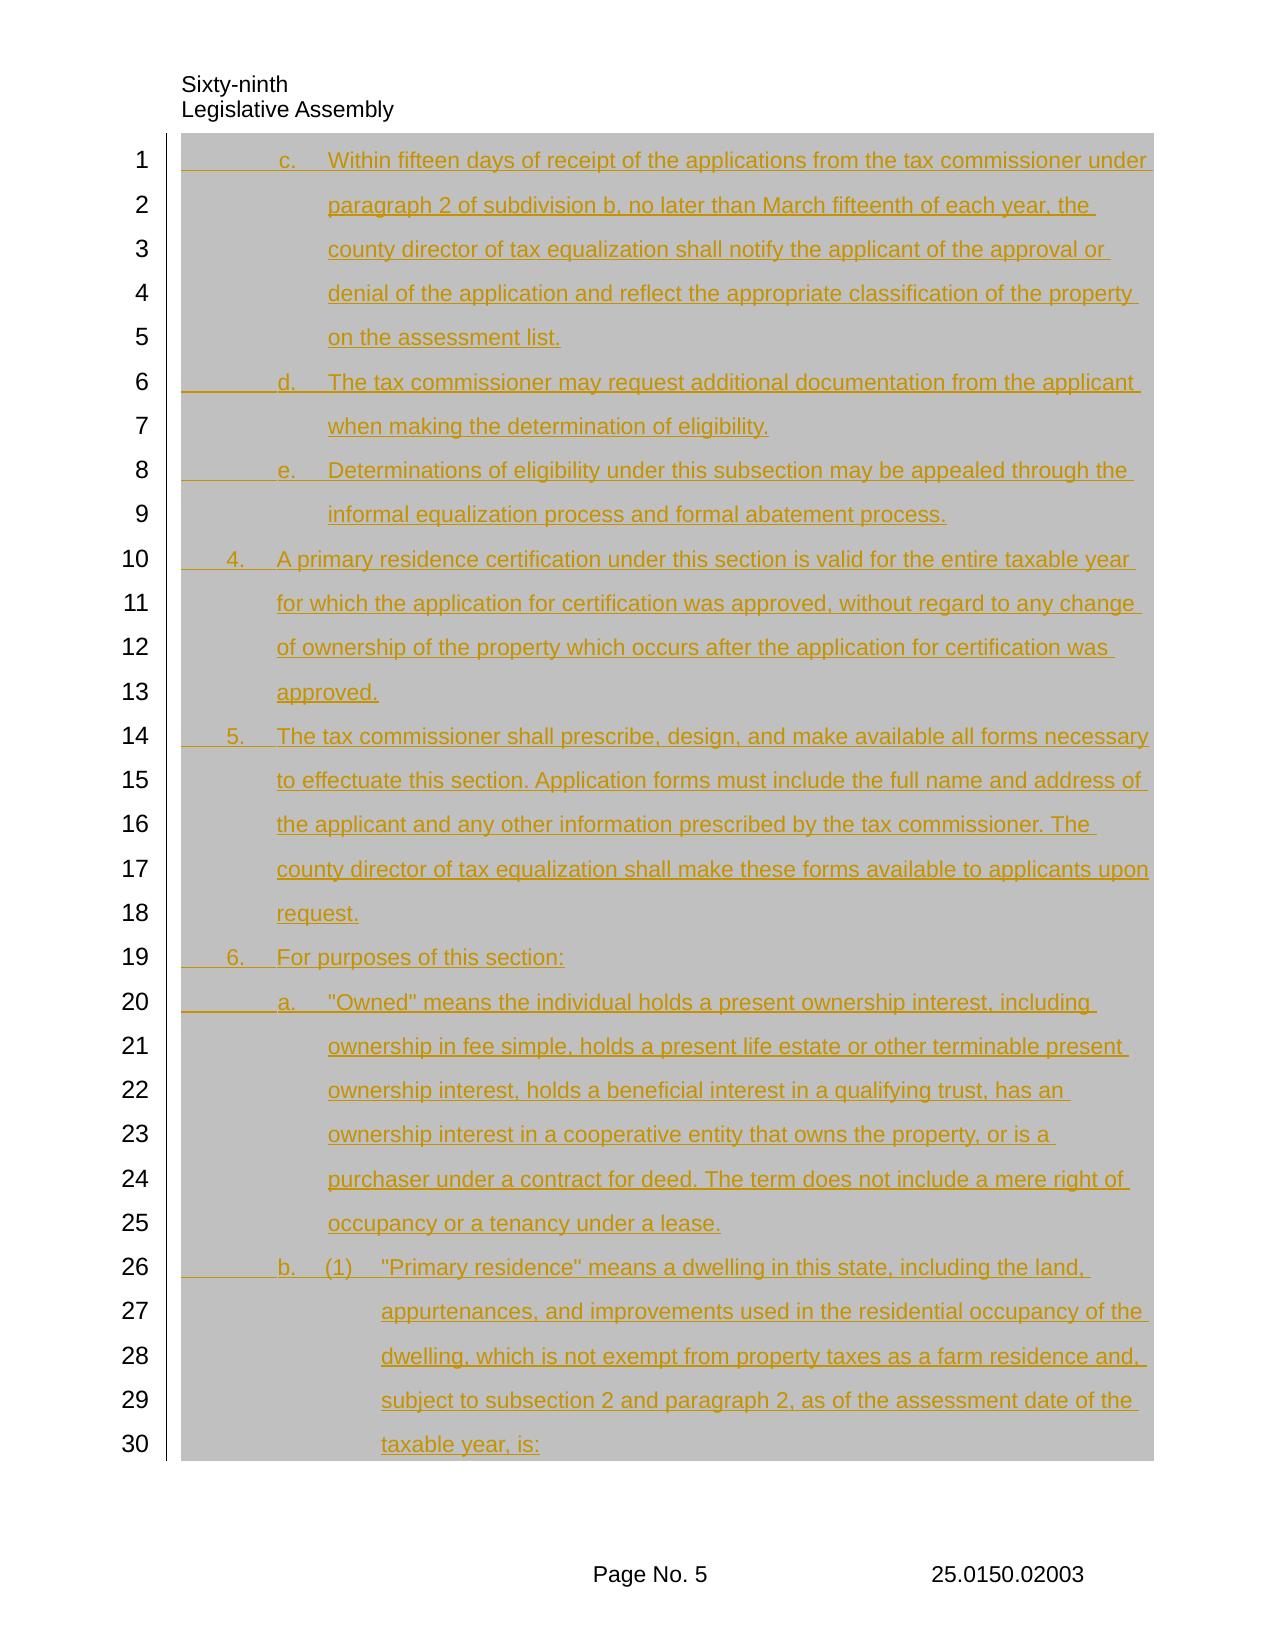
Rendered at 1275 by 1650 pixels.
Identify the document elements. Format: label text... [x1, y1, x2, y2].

text 5. The tax commissioner shall prescribe, design, and make available all forms necessary to effectuate this section. Application forms must include the full name and address of the applicant and any other information prescribed by the tax commissioner. The county director of tax equalization shall make these forms available to applicants upon request. [181, 709, 1154, 930]
text 6. For purposes of this section: [181, 930, 1154, 974]
text c. Within fifteen days of receipt of the applications from the tax commissioner under paragraph 2 of subdivision b, no later than March fifteenth of each year, the county director of tax equalization shall notify the applicant of the approval or denial of the application and reflect the appropriate classification of the property on the assessment list. [181, 133, 1154, 355]
text a. "Owned" means the individual holds a present ownership interest, including ownership in fee simple, holds a present life estate or other terminable present ownership interest, holds a beneficial interest in a qualifying trust, has an ownership interest in a cooperative entity that owns the property, or is a purchaser under a contract for deed. The term does not include a mere right of occupancy or a tenancy under a lease. [181, 974, 1154, 1240]
text 4. A primary residence certification under this section is valid for the entire taxable year for which the application for certification was approved, without regard to any change of ownership of the property which occurs after the application for certification was approved. [181, 532, 1154, 709]
text d. The tax commissioner may request additional documentation from the applicant when making the determination of eligibility. [181, 355, 1154, 443]
text b. (1) "Primary residence" means a dwelling in this state, including the land, appurtenances, and improvements used in the residential occupancy of the dwelling, which is not exempt from property taxes as a farm residence and, subject to subsection 2 and paragraph 2, as of the assessment date of the taxable year, is: [181, 1240, 1154, 1461]
text e. Determinations of eligibility under this subsection may be appealed through the informal equalization process and formal abatement process. [181, 443, 1154, 532]
